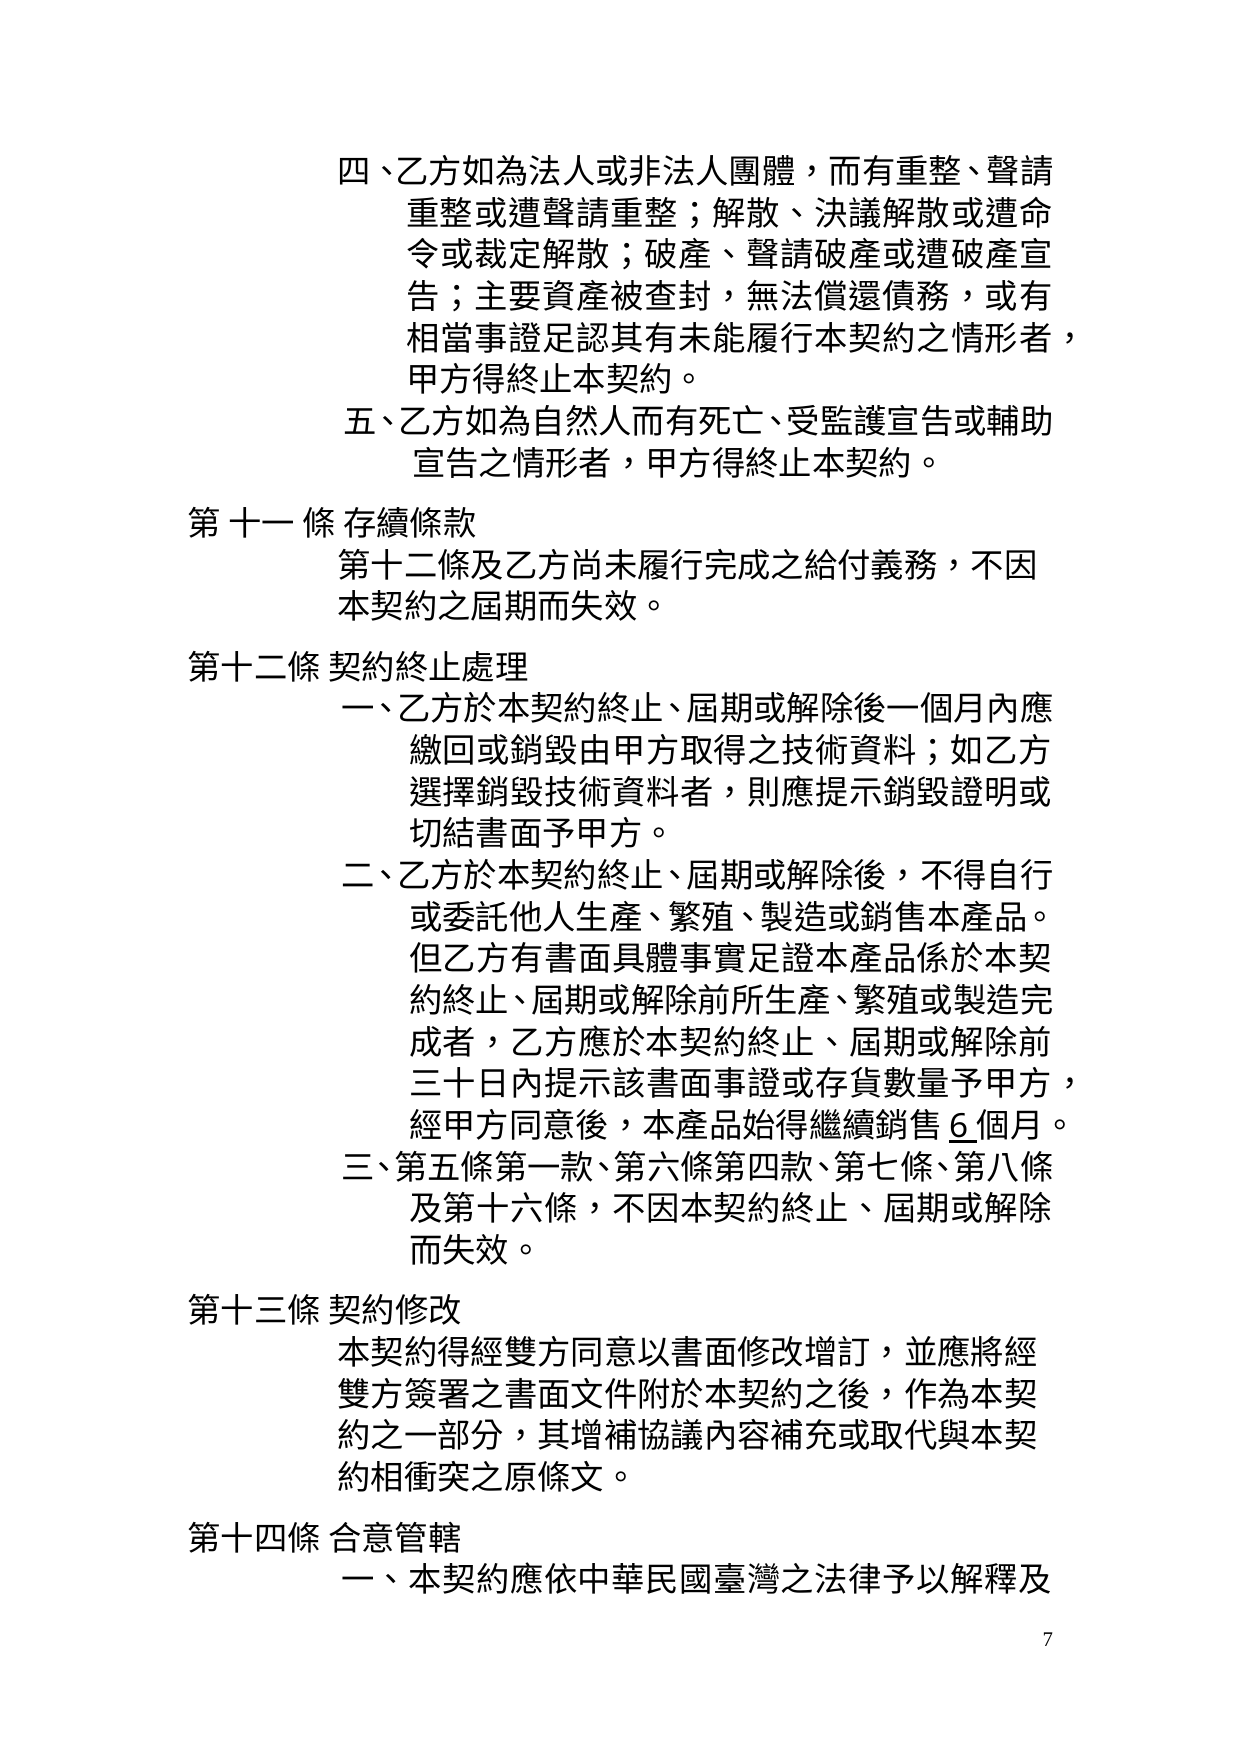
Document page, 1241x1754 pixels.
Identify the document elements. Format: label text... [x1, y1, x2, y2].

subtitle 第 十一 條 存續條款 [187, 502, 1053, 544]
text 本契約得經雙方同意以書面修改增訂，並應將經雙方簽署之書面文件附於本契約之後，作為本契約之一部分，其增補協議內容補充或取代與本契約相衝突之原條文。 [337, 1331, 1053, 1498]
text 三、第五條第一款、第六條第四款、第七條、第八條及第十六條，不因本契約終止、屆期或解除而失效。 [341, 1146, 1053, 1271]
subtitle 第十二條 契約終止處理 [187, 646, 1053, 687]
text 第十二條及乙方尚未履行完成之給付義務，不因本契約之屆期而失效。 [337, 544, 1053, 627]
text 五、乙方如為自然人而有死亡、受監護宣告或輔助宣告之情形者，甲方得終止本契約。 [343, 400, 1053, 483]
subtitle 第十四條 合意管轄 [187, 1517, 1053, 1558]
text 二、乙方於本契約終止、屆期或解除後，不得自行或委託他人生產、繁殖、製造或銷售本產品。但乙方有書面具體事實足證本產品係於本契約終止、屆期或解除前所生產、繁殖或製造完成者，乙方應於本契約終止、屆期或解除前三十日內提示該書面事證或存貨數量予甲方，經甲方同意後，本產品始得繼續銷售6 個月。 [341, 854, 1053, 1146]
text 四、乙方如為法人或非法人團體，而有重整、聲請重整或遭聲請重整；解散、決議解散或遭命令或裁定解散；破產、聲請破產或遭破產宣告；主要資產被查封，無法償還債務，或有相當事證足認其有未能履行本契約之情形者，甲方得終止本契約。 [337, 150, 1053, 400]
subtitle 第十三條 契約修改 [187, 1289, 1053, 1331]
text 一、乙方於本契約終止、屆期或解除後一個月內應繳回或銷毀由甲方取得之技術資料；如乙方選擇銷毀技術資料者，則應提示銷毀證明或切結書面予甲方。 [341, 687, 1053, 854]
text 一、本契約應依中華民國臺灣之法律予以解釋及 [341, 1558, 1053, 1600]
